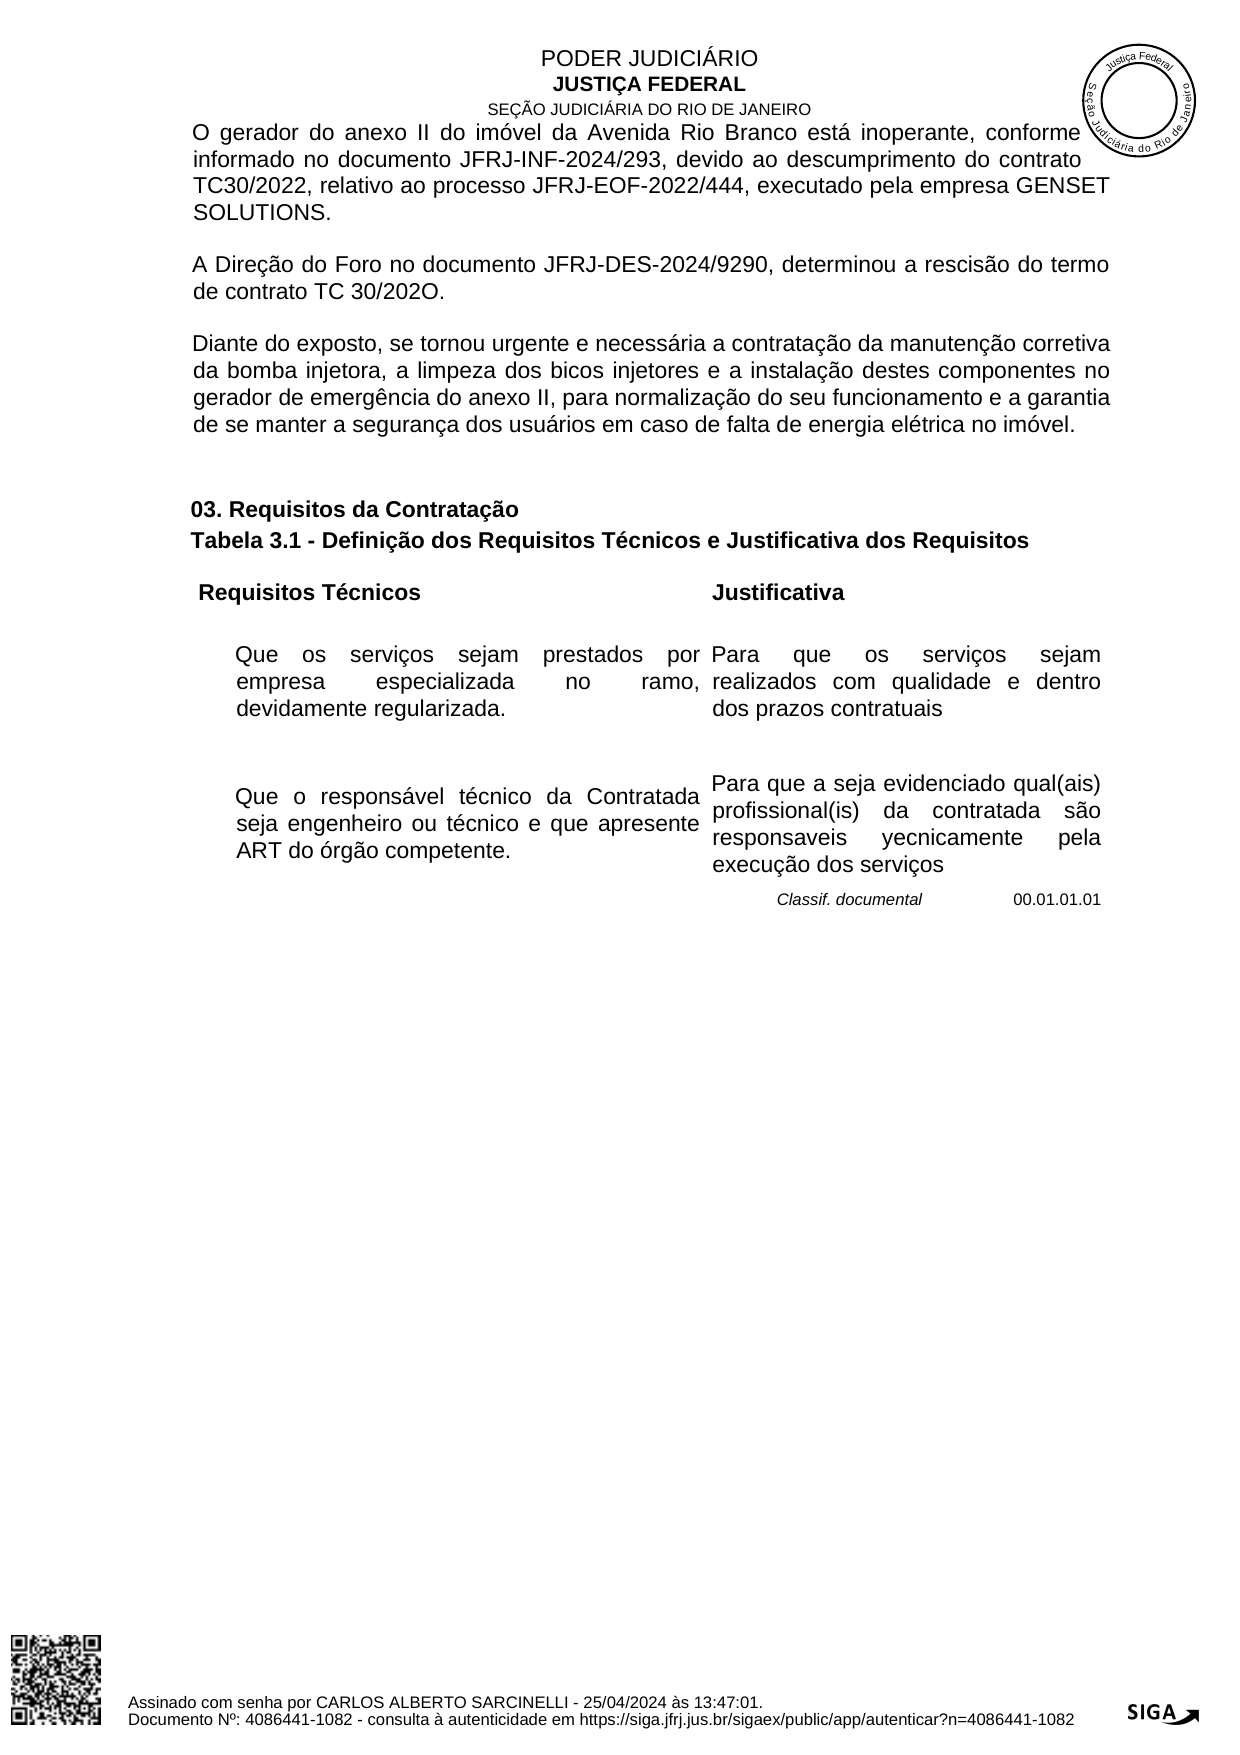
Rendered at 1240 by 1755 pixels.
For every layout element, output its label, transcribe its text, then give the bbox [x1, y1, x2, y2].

text Requisitos Técnicos [198, 579, 700, 605]
text Classif. documental 00.01.01.01 [711, 883, 1101, 911]
text Diante do exposto, se tornou urgente e necessária a contratação da manutenção corretiva da bomba injetora, a limpeza dos bicos injetores e a instalação destes componentes no gerador de emergência do anexo II, para normalização do seu funcionamento e a garantia de se manter a segurança dos usuários em caso de falta de energia elétrica no imóvel. [192, 330, 1111, 437]
text Tabela 3.1 - Definição dos Requisitos Técnicos e Justificativa dos Requisitos [190, 527, 1122, 553]
text Que o responsável técnico da Contratada seja engenheiro ou técnico e que apresente ART do órgão competente. [235, 783, 700, 863]
text Para que a seja evidenciado qual(ais) profissional(is) da contratada são responsaveis yecnicamente pela execução dos serviços [711, 770, 1101, 877]
text Para que os serviços sejam realizados com qualidade e dentro dos prazos contratuais [711, 641, 1101, 721]
text Que os serviços sejam prestados por empresa especializada no ramo, devidamente regularizada. [235, 641, 700, 721]
text 03. Requisitos da Contratação [190, 496, 1122, 522]
text O gerador do anexo II do imóvel da Avenida Rio Branco está inoperante, conforme informado no documento JFRJ-INF-2024/293, devido ao descumprimento do contrato TC30/2022, relativo ao processo JFRJ-EOF-2022/444, executado pela empresa GENSET SOLUTIONS. [192, 119, 1111, 226]
text A Direção do Foro no documento JFRJ-DES-2024/9290, determinou a rescisão do termo de contrato TC 30/202O. [192, 251, 1111, 304]
text Justificativa [712, 579, 1101, 605]
